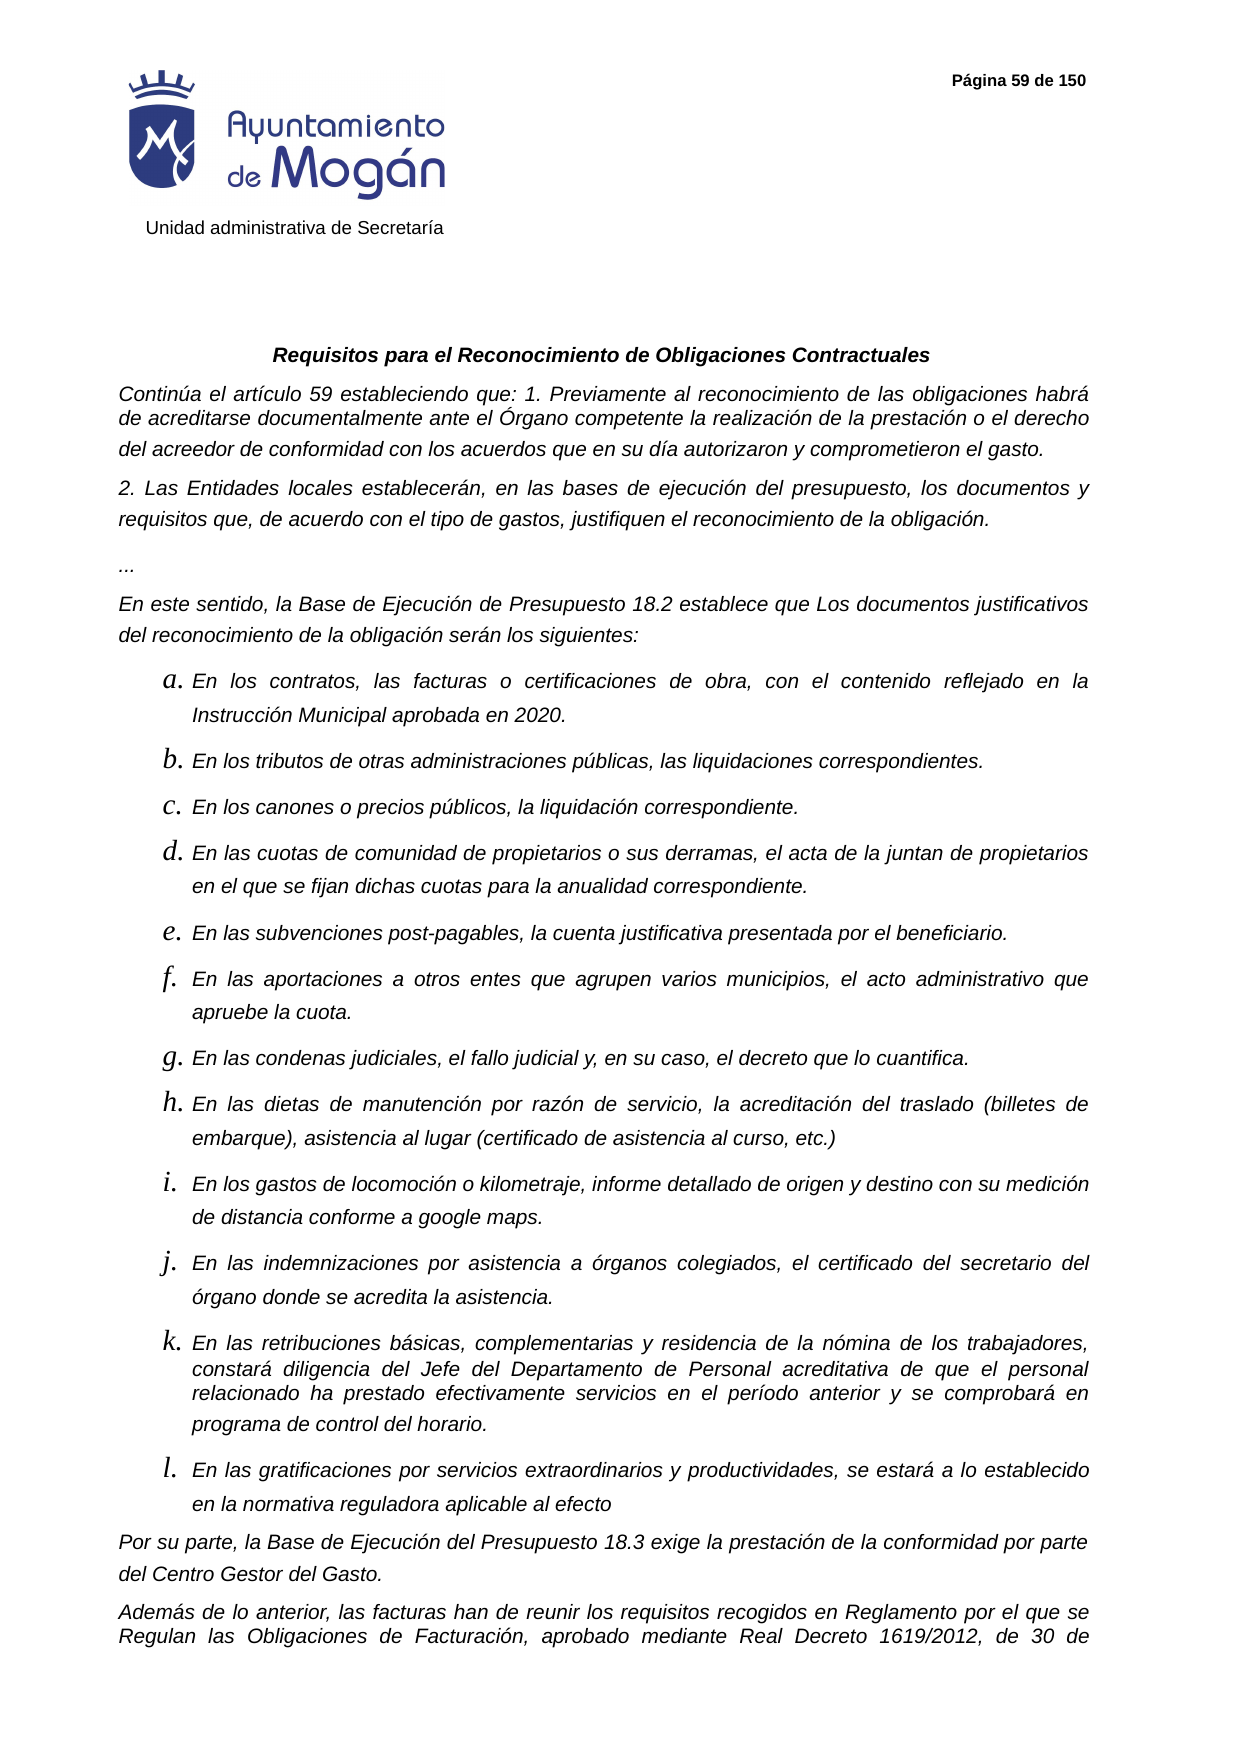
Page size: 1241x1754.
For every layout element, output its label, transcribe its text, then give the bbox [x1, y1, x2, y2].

text 2. Las Entidades locales establecerán, en las bases de ejecución del presupuesto, los documentos y requisitos que, de acuerdo con el tipo de gastos, justifiquen el reconocimiento de la obligación. [118, 475, 1092, 533]
list En las aportaciones a otros entes que agrupen varios municipios, el acto administrativo que apruebe la cuota. [162, 959, 1092, 1026]
list En las condenas judiciales, el fallo judicial y, en su caso, el decreto que lo cuantifica. [162, 1038, 1092, 1072]
list En los canones o precios públicos, la liquidación correspondiente. [162, 787, 1092, 821]
list En las retribuciones básicas, complementarias y residencia de la nómina de los trabajadores, constará diligencia del Jefe del Departamento de Personal acreditativa de que el personal relacionado ha prestado efectivamente servicios en el período anterior y se comprobará en programa de control del horario. [162, 1323, 1092, 1438]
list En los gastos de locomoción o kilometraje, informe detallado de origen y destino con su medición de distancia conforme a google maps. [162, 1164, 1092, 1231]
list En los tributos de otras administraciones públicas, las liquidaciones correspondientes. [162, 741, 1092, 774]
list En las subvenciones post-pagables, la cuenta justificativa presentada por el beneficiario. [162, 913, 1092, 946]
list En las dietas de manutención por razón de servicio, la acreditación del traslado (billetes de embarque), asistencia al lugar (certificado de asistencia al curso, etc.) [162, 1084, 1092, 1151]
list En las gratificaciones por servicios extraordinarios y productividades, se estará a lo establecido en la normativa reguladora aplicable al efecto [162, 1451, 1092, 1518]
list En los contratos, las facturas o certificaciones de obra, con el contenido reflejado en la Instrucción Municipal aprobada en 2020. [162, 661, 1092, 728]
list En las cuotas de comunidad de propietarios o sus derramas, el acta de la juntan de propietarios en el que se fijan dichas cuotas para la anualidad correspondiente. [162, 833, 1092, 900]
text Por su parte, la Base de Ejecución del Presupuesto 18.3 exige la prestación de la conformidad por parte del Centro Gestor del Gasto. [118, 1530, 1092, 1588]
text En este sentido, la Base de Ejecución de Presupuesto 18.2 establece que Los documentos justificativos del reconocimiento de la obligación serán los siguientes: [118, 591, 1092, 649]
picture [128, 70, 445, 206]
text Requisitos para el Reconocimiento de Obligaciones Contractuales [118, 335, 1092, 369]
text Continúa el artículo 59 estableciendo que: 1. Previamente al reconocimiento de las obligaciones habrá de acreditarse documentalmente ante el Órgano competente la realización de la prestación o el derecho del acreedor de conformidad con los acuerdos que en su día autorizaron y comprometieron el gasto. [118, 381, 1092, 463]
text Además de lo anterior, las facturas han de reunir los requisitos recogidos en Reglamento por el que se Regulan las Obligaciones de Facturación, aprobado mediante Real Decreto 1619/2012, de 30 de [118, 1600, 1092, 1648]
text ... [118, 545, 1092, 579]
list En las indemnizaciones por asistencia a órganos colegiados, el certificado del secretario del órgano donde se acredita la asistencia. [162, 1243, 1092, 1311]
